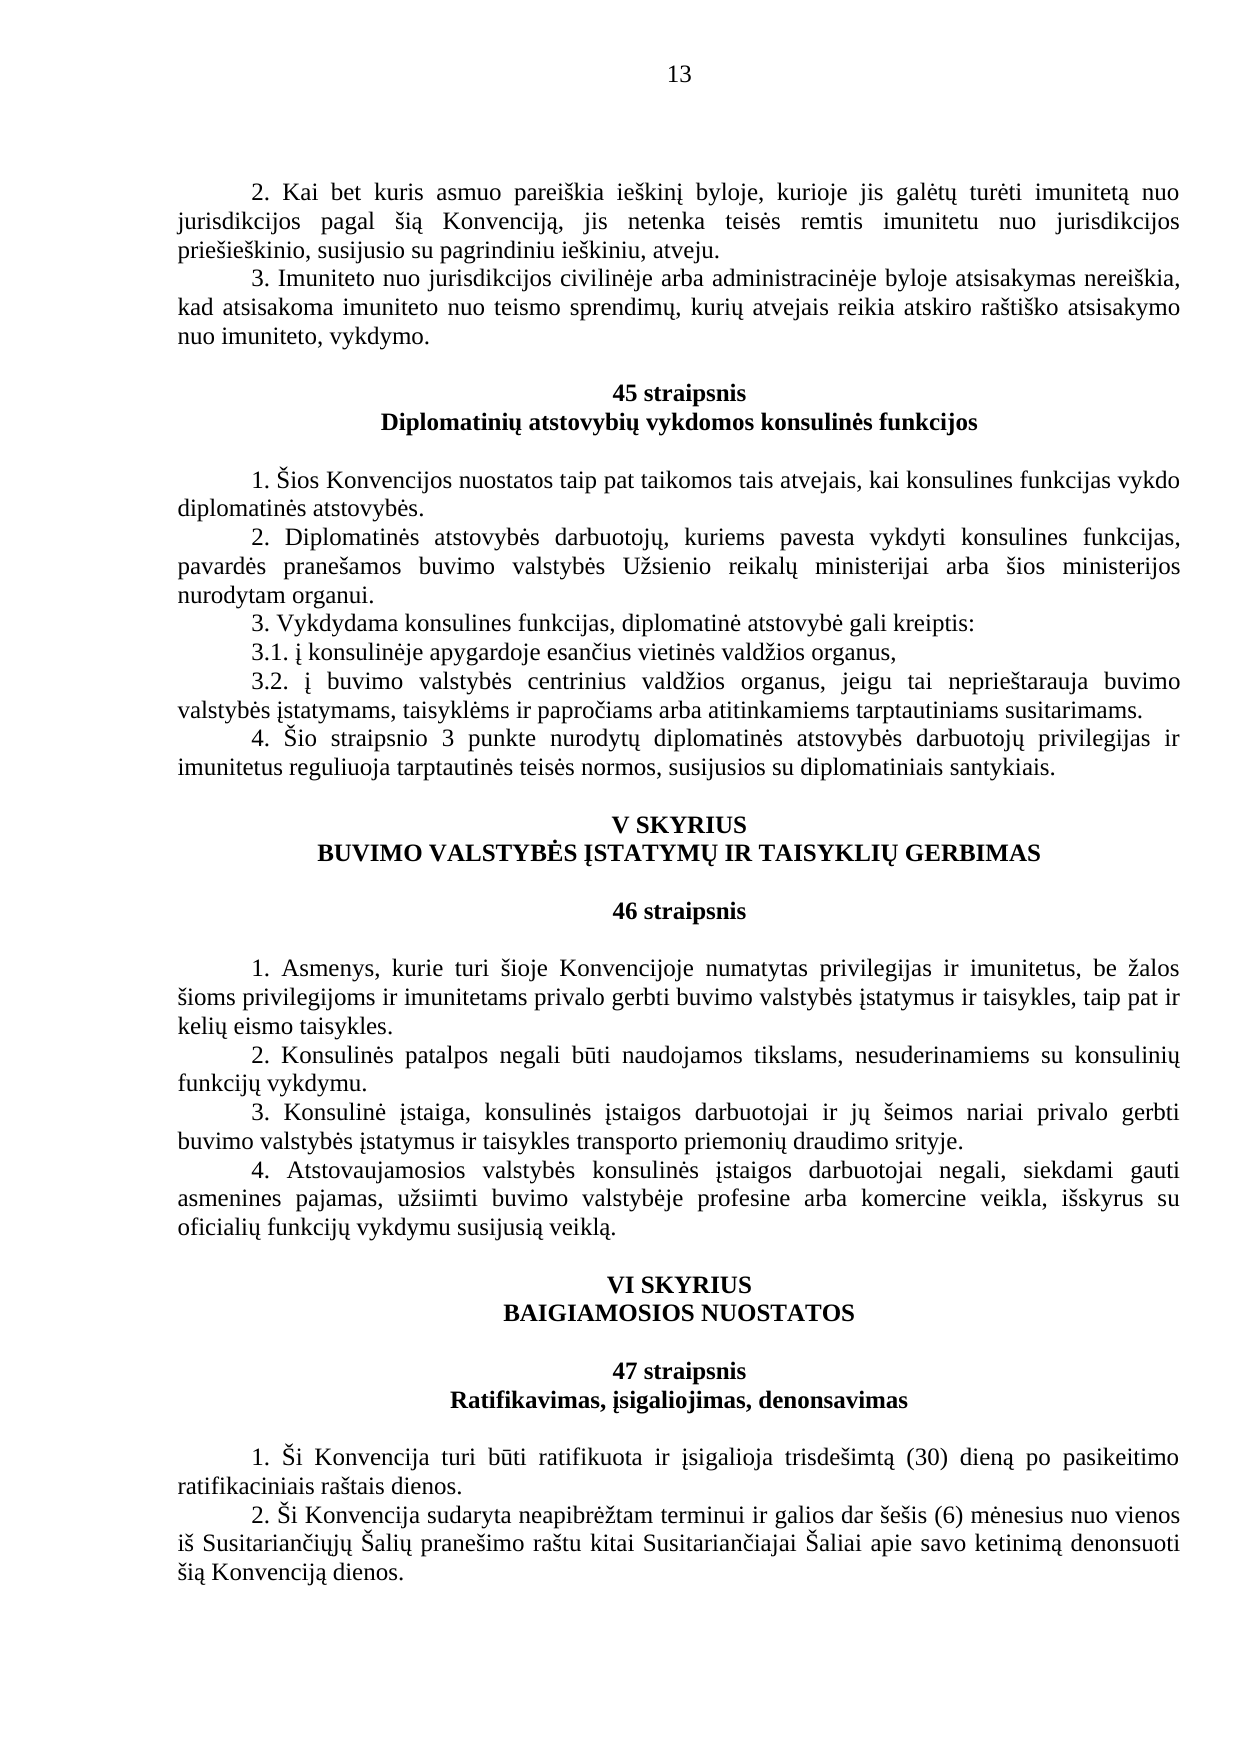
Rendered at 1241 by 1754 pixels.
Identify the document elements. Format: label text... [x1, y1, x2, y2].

text V SKYRIUS [177, 810, 1181, 838]
text 46 straipsnis [177, 896, 1181, 925]
text 1. Asmenys, kurie turi šioje Konvencijoje numatytas privilegijas ir imunitetus, be žalos šioms privilegijoms ir imunitetams privalo gerbti buvimo valstybės įstatymus ir taisykles, taip pat ir kelių eismo taisykles. [177, 953, 1181, 1040]
text VI SKYRIUS [177, 1270, 1181, 1298]
text 3. Vykdydama konsulines funkcijas, diplomatinė atstovybė gali kreiptis: [177, 608, 1181, 637]
text 2. Diplomatinės atstovybės darbuotojų, kuriems pavesta vykdyti konsulines funkcijas, pavardės pranešamos buvimo valstybės Užsienio reikalų ministerijai arba šios ministerijos nurodytam organui. [177, 522, 1181, 608]
text 2. Ši Konvencija sudaryta neapibrėžtam terminui ir galios dar šešis (6) mėnesius nuo vienos iš Susitariančiųjų Šalių pranešimo raštu kitai Susitariančiajai Šaliai apie savo ketinimą denonsuoti šią Konvenciją dienos. [177, 1500, 1181, 1586]
text BUVIMO VALSTYBĖS ĮSTATYMŲ IR TAISYKLIŲ GERBIMAS [177, 838, 1181, 867]
text 1. Ši Konvencija turi būti ratifikuota ir įsigalioja trisdešimtą (30) dieną po pasikeitimo ratifikaciniais raštais dienos. [177, 1442, 1181, 1500]
text 3.1. į konsulinėje apygardoje esančius vietinės valdžios organus, [177, 637, 1181, 666]
text 45 straipsnis [177, 378, 1181, 407]
text 1. Šios Konvencijos nuostatos taip pat taikomos tais atvejais, kai konsulines funkcijas vykdo diplomatinės atstovybės. [177, 465, 1181, 522]
text 47 straipsnis [177, 1356, 1181, 1385]
text 4. Atstovaujamosios valstybės konsulinės įstaigos darbuotojai negali, siekdami gauti asmenines pajamas, užsiimti buvimo valstybėje profesine arba komercine veikla, išskyrus su oficialių funkcijų vykdymu susijusią veiklą. [177, 1155, 1181, 1241]
text 2. Kai bet kuris asmuo pareiškia ieškinį byloje, kurioje jis galėtų turėti imunitetą nuo jurisdikcijos pagal šią Konvenciją, jis netenka teisės remtis imunitetu nuo jurisdikcijos priešieškinio, susijusio su pagrindiniu ieškiniu, atveju. [177, 177, 1181, 263]
text 4. Šio straipsnio 3 punkte nurodytų diplomatinės atstovybės darbuotojų privilegijas ir imunitetus reguliuoja tarptautinės teisės normos, susijusios su diplomatiniais santykiais. [177, 723, 1181, 781]
text 3. Imuniteto nuo jurisdikcijos civilinėje arba administracinėje byloje atsisakymas nereiškia, kad atsisakoma imuniteto nuo teismo sprendimų, kurių atvejais reikia atskiro raštiško atsisakymo nuo imuniteto, vykdymo. [177, 263, 1181, 350]
text Diplomatinių atstovybių vykdomos konsulinės funkcijos [177, 407, 1181, 436]
text 3. Konsulinė įstaiga, konsulinės įstaigos darbuotojai ir jų šeimos nariai privalo gerbti buvimo valstybės įstatymus ir taisykles transporto priemonių draudimo srityje. [177, 1097, 1181, 1155]
text BAIGIAMOSIOS NUOSTATOS [177, 1298, 1181, 1327]
text 3.2. į buvimo valstybės centrinius valdžios organus, jeigu tai neprieštarauja buvimo valstybės įstatymams, taisyklėms ir papročiams arba atitinkamiems tarptautiniams susitarimams. [177, 666, 1181, 723]
text Ratifikavimas, įsigaliojimas, denonsavimas [177, 1385, 1181, 1413]
text 2. Konsulinės patalpos negali būti naudojamos tikslams, nesuderinamiems su konsulinių funkcijų vykdymu. [177, 1040, 1181, 1097]
